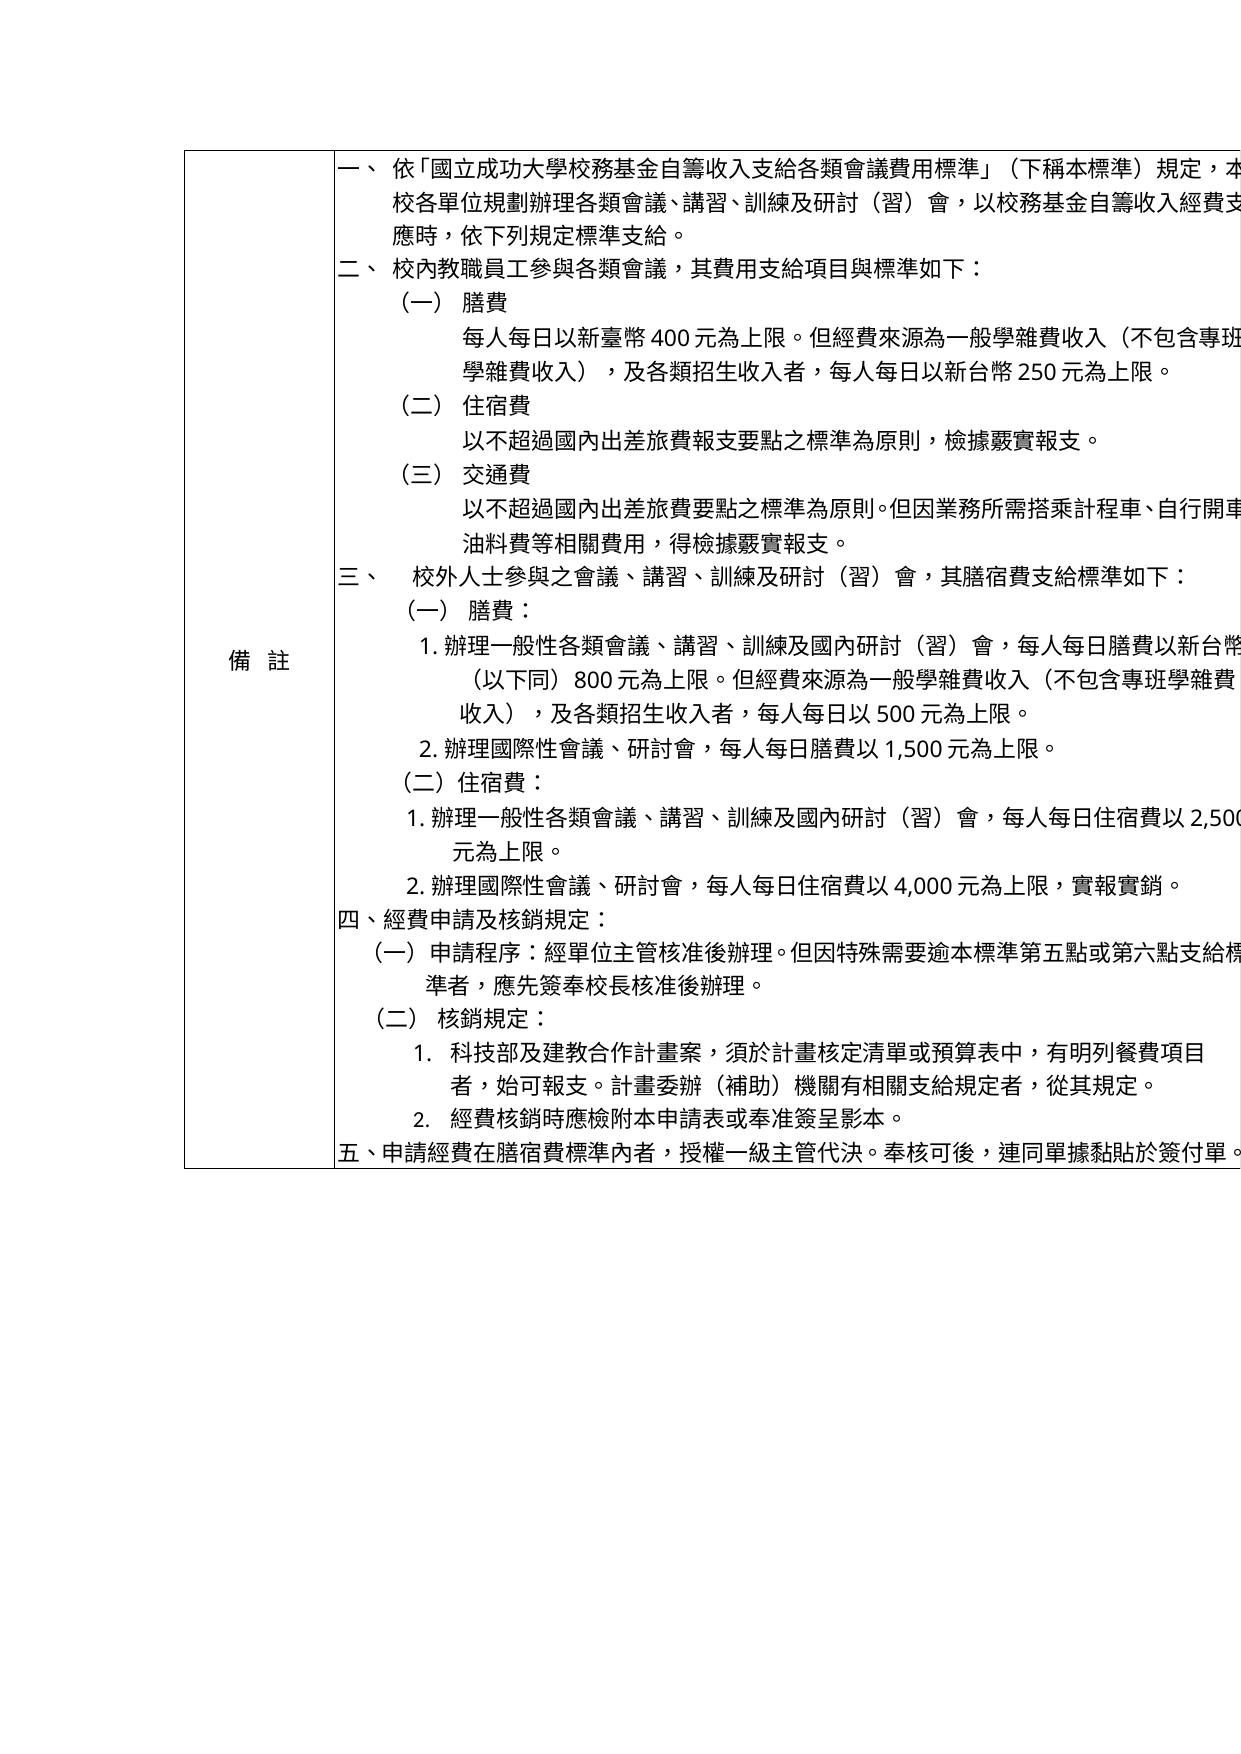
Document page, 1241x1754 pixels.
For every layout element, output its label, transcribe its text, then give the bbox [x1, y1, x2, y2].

table_cell 依「國立成功大學校務基金自籌收入支給各類會議費用標準」（下稱本標準）規定，本校各單位規劃辦理各類會議、講習、訓練及研討（習）會，以校務基金自籌收入經費支應時，依下列規定標準支給。 校內教職員工參與各類會議，其費用支給項目與標準如下： 膳費 每人每日以新臺幣400元為上限。但經費來源為一般學雜費收入（不包含專班學雜費收入），及各類招生收入者，每人每日以新台幣250元為上限。 住宿費 以不超過國內出差旅費報支要點之標準為原則，檢據覈實報支。 交通費 以不超過國內出差旅費要點之標準為原則。但因業務所需搭乘計程車、自行開車油料費等相關費用，得檢據覈實報支。 校外人士參與之會議、講習、訓練及研討（習）會，其膳宿費支給標準如下： 膳費： 1. 辦理一般性各類會議、講習、訓練及國內研討（習）會，每人每日膳費以新台幣（以下同）800元為上限。但經費來源為一般學雜費收入（不包含專班學雜費收入），及各類招生收入者，每人每日以500元為上限。 2. 辦理國際性會議、研討會，每人每日膳費以1,500元為上限。 （二）住宿費： 1. 辦理一般性各類會議、講習、訓練及國內研討（習）會，每人每日住宿費以2,500元為上限。 2. 辦理國際性會議、研討會，每人每日住宿費以4,000元為上限，實報實銷。 四、經費申請及核銷規定： （一）申請程序：經單位主管核准後辦理。但因特殊需要逾本標準第五點或第六點支給標準者，應先簽奉校長核准後辦理。 核銷規定： 科技部及建教合作計畫案，須於計畫核定清單或預算表中，有明列餐費項目者，始可報支。計畫委辦（補助）機關有相關支給規定者，從其規定。 經費核銷時應檢附本申請表或奉准簽呈影本。 五、申請經費在膳宿費標準內者，授權一級主管代決。奉核可後，連同單據黏貼於簽付單。 [335, 151, 1240, 1168]
table_cell 備 註 [185, 151, 334, 1168]
